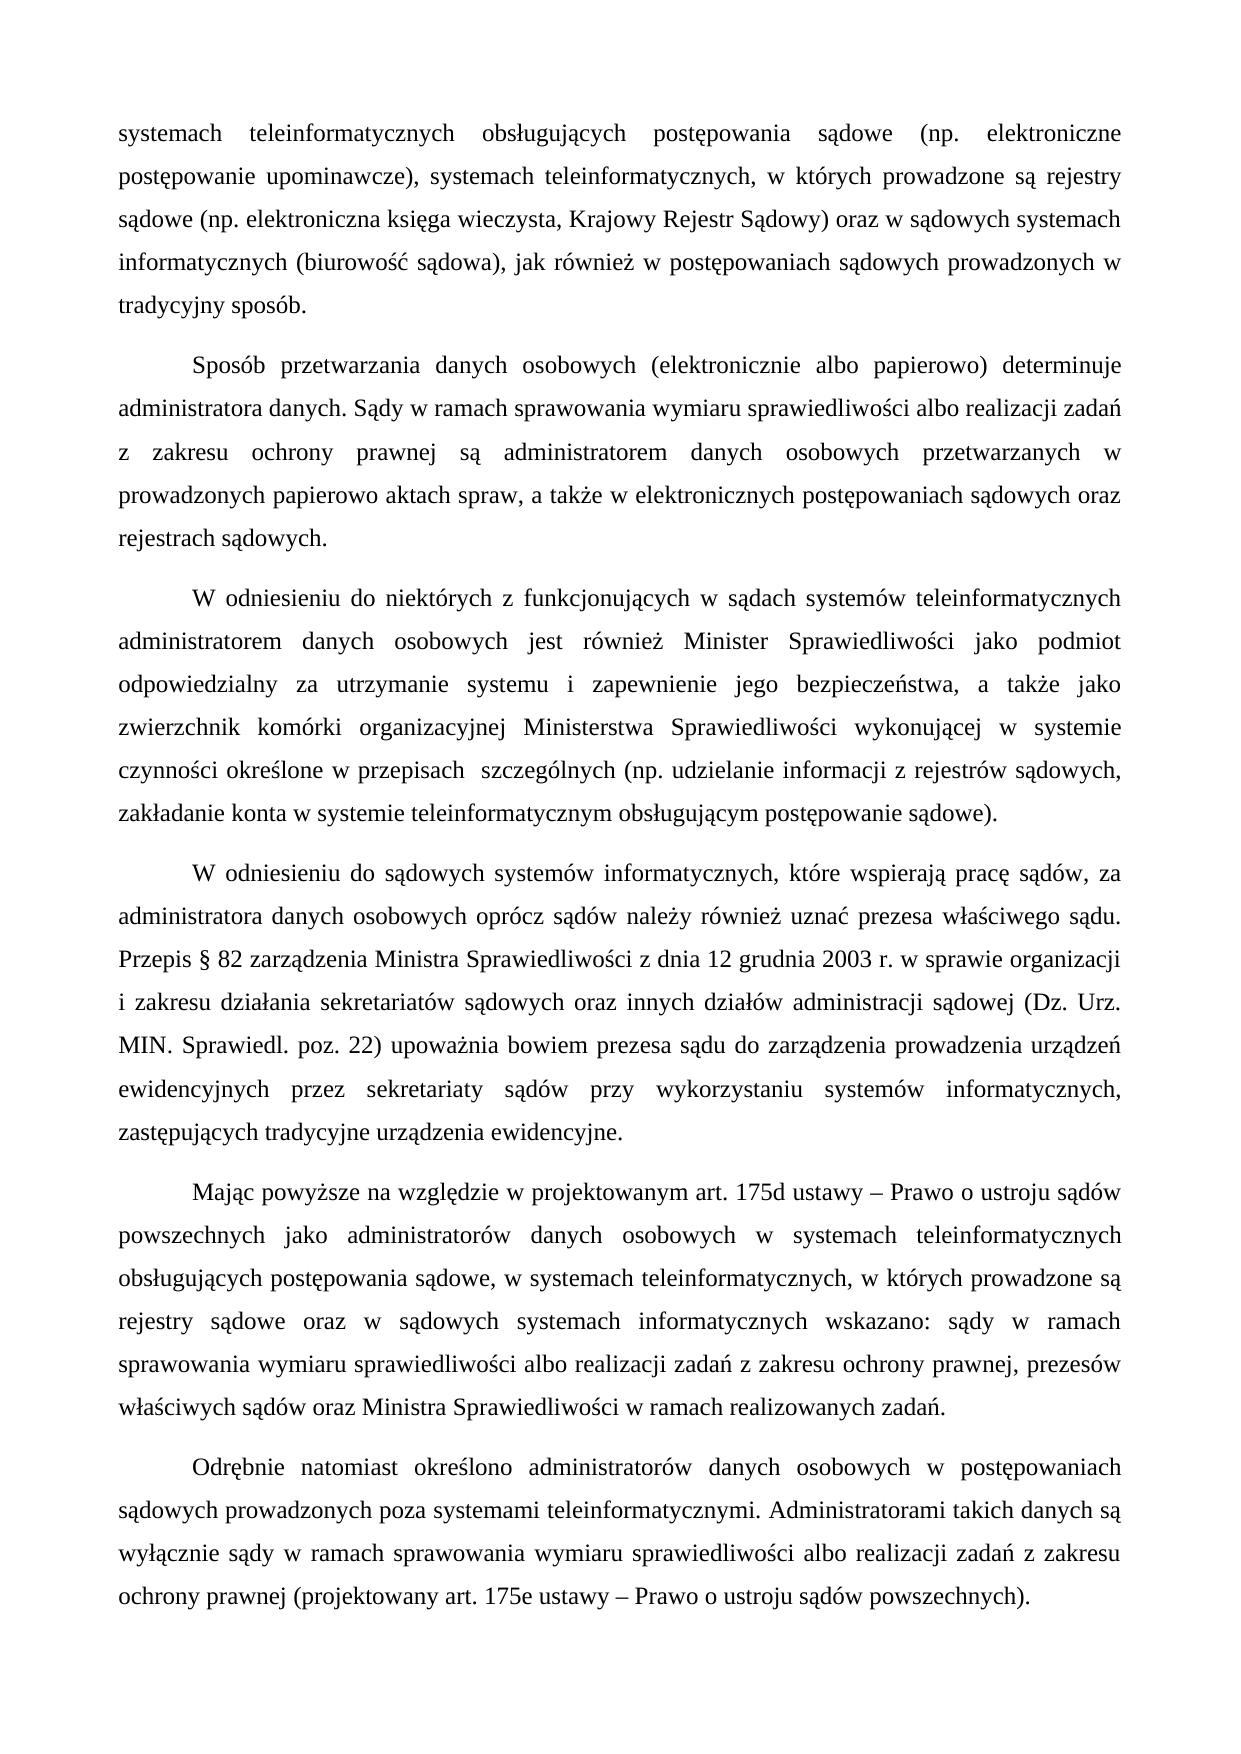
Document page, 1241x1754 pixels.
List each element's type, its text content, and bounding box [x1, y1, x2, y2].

text W odniesieniu do niektórych z funkcjonujących w sądach systemów teleinformatycznych administratorem danych osobowych jest również Minister Sprawiedliwości jako podmiot odpowiedzialny za utrzymanie systemu i zapewnienie jego bezpieczeństwa, a także jako zwierzchnik komórki organizacyjnej Ministerstwa Sprawiedliwości wykonującej w systemie czynności określone w przepisach szczególnych (np. udzielanie informacji z rejestrów sądowych, zakładanie konta w systemie teleinformatycznym obsługującym postępowanie sądowe). [118, 583, 1122, 827]
text Mając powyższe na względzie w projektowanym art. 175d ustawy – Prawo o ustroju sądów powszechnych jako administratorów danych osobowych w systemach teleinformatycznych obsługujących postępowania sądowe, w systemach teleinformatycznych, w których prowadzone są rejestry sądowe oraz w sądowych systemach informatycznych wskazano: sądy w ramach sprawowania wymiaru sprawiedliwości albo realizacji zadań z zakresu ochrony prawnej, prezesów właściwych sądów oraz Ministra Sprawiedliwości w ramach realizowanych zadań. [118, 1177, 1122, 1421]
text Odrębnie natomiast określono administratorów danych osobowych w postępowaniach sądowych prowadzonych poza systemami teleinformatycznymi. Administratorami takich danych są wyłącznie sądy w ramach sprawowania wymiaru sprawiedliwości albo realizacji zadań z zakresu ochrony prawnej (projektowany art. 175e ustawy – Prawo o ustroju sądów powszechnych). [118, 1452, 1122, 1610]
text systemach teleinformatycznych obsługujących postępowania sądowe (np. elektroniczne postępowanie upominawcze), systemach teleinformatycznych, w których prowadzone są rejestry sądowe (np. elektroniczna księga wieczysta, Krajowy Rejestr Sądowy) oraz w sądowych systemach informatycznych (biurowość sądowa), jak również w postępowaniach sądowych prowadzonych w tradycyjny sposób. [118, 118, 1122, 319]
text Sposób przetwarzania danych osobowych (elektronicznie albo papierowo) determinuje administratora danych. Sądy w ramach sprawowania wymiaru sprawiedliwości albo realizacji zadań z zakresu ochrony prawnej są administratorem danych osobowych przetwarzanych w prowadzonych papierowo aktach spraw, a także w elektronicznych postępowaniach sądowych oraz rejestrach sądowych. [118, 350, 1122, 552]
text W odniesieniu do sądowych systemów informatycznych, które wspierają pracę sądów, za administratora danych osobowych oprócz sądów należy również uznać prezesa właściwego sądu. Przepis § 82 zarządzenia Ministra Sprawiedliwości z dnia 12 grudnia 2003 r. w sprawie organizacji i zakresu działania sekretariatów sądowych oraz innych działów administracji sądowej (Dz. Urz. MIN. Sprawiedl. poz. 22) upoważnia bowiem prezesa sądu do zarządzenia prowadzenia urządzeń ewidencyjnych przez sekretariaty sądów przy wykorzystaniu systemów informatycznych, zastępujących tradycyjne urządzenia ewidencyjne. [118, 858, 1122, 1146]
